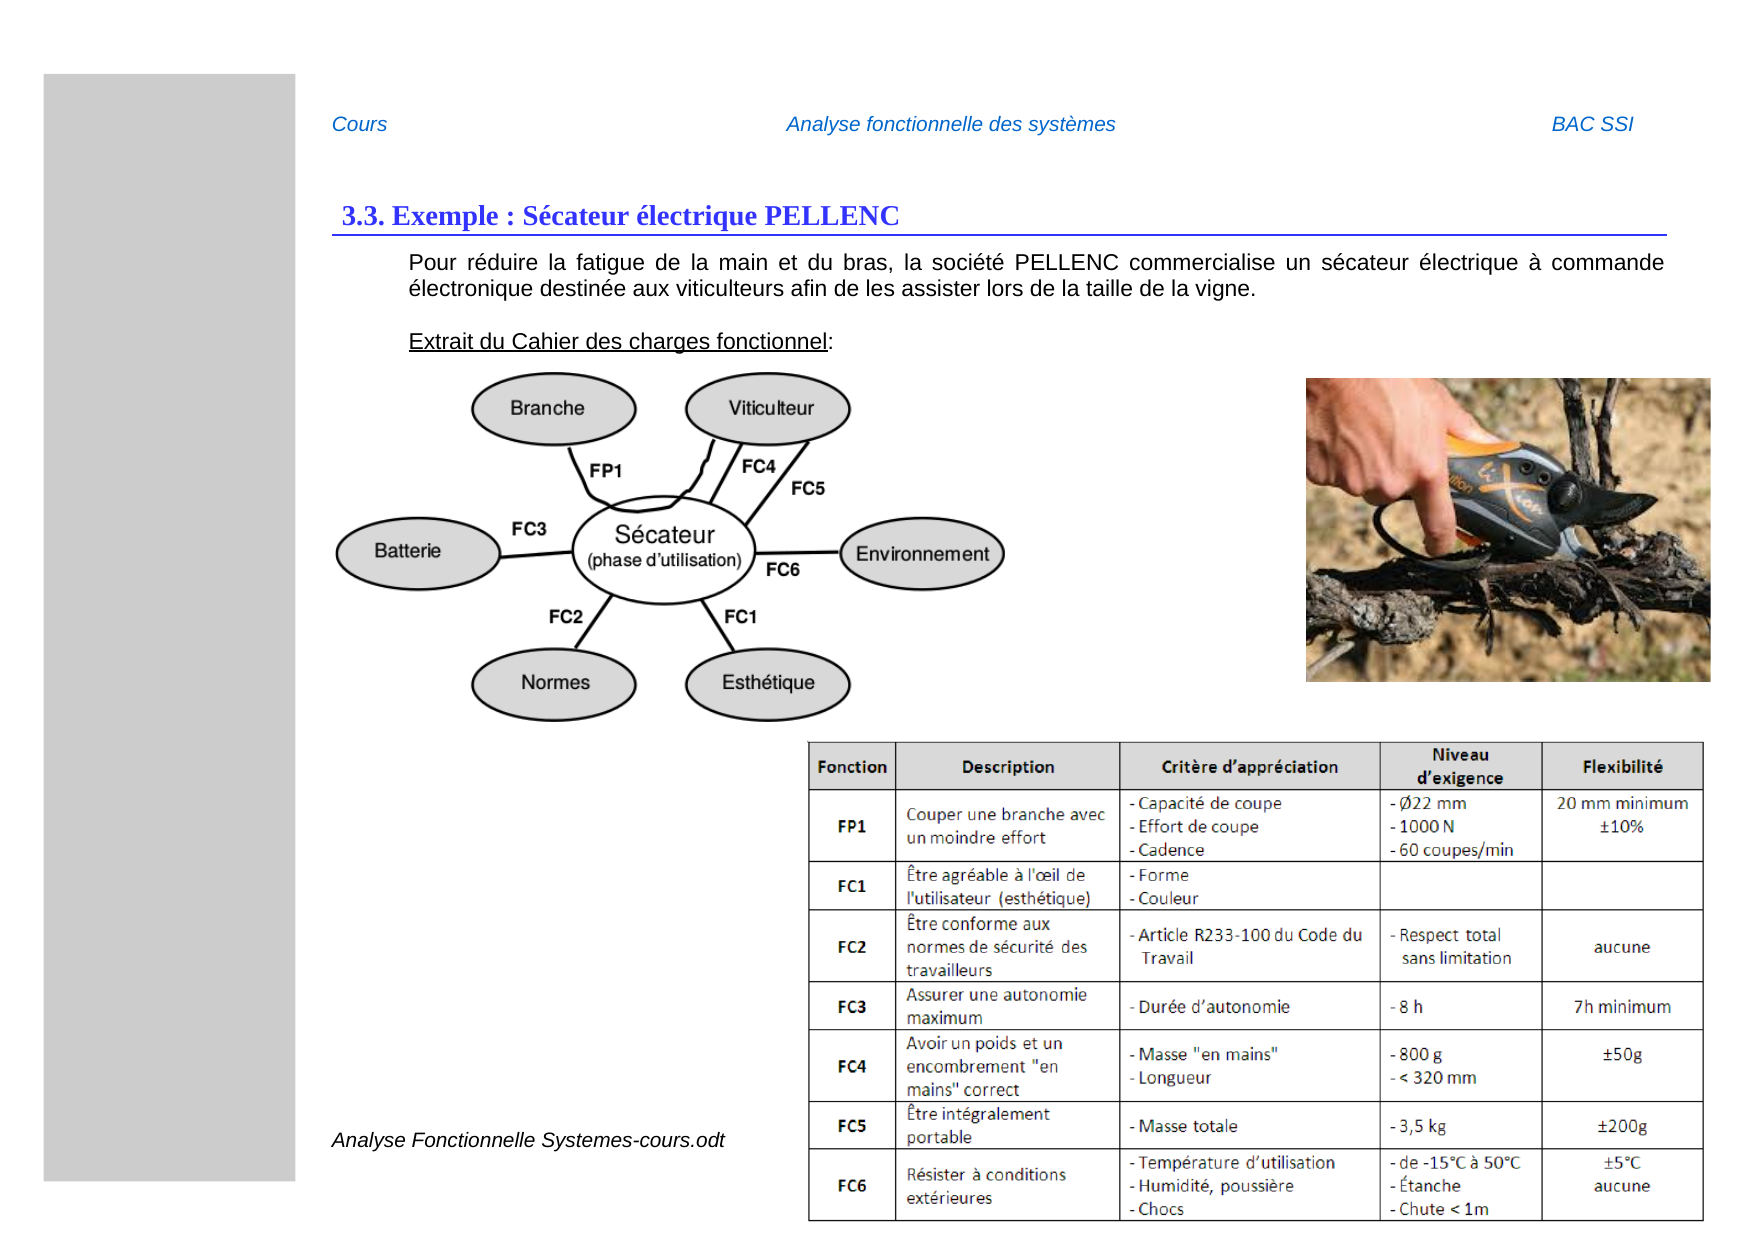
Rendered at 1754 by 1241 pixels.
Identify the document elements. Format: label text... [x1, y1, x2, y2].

picture [1306, 378, 1711, 682]
text Extrait du Cahier des charges fonctionnel: [408, 328, 1667, 354]
text Pour réduire la fatigue de la main et du bras, la société PELLENC commercialise un sécateur électrique à commande électronique destinée aux viticulteurs afin de les assister lors de la taille de la vigne. [408, 248, 1667, 301]
subtitle Exemple : Sécateur électrique PELLENC [332, 195, 1667, 234]
picture [335, 372, 1006, 722]
picture [800, 732, 1718, 1235]
